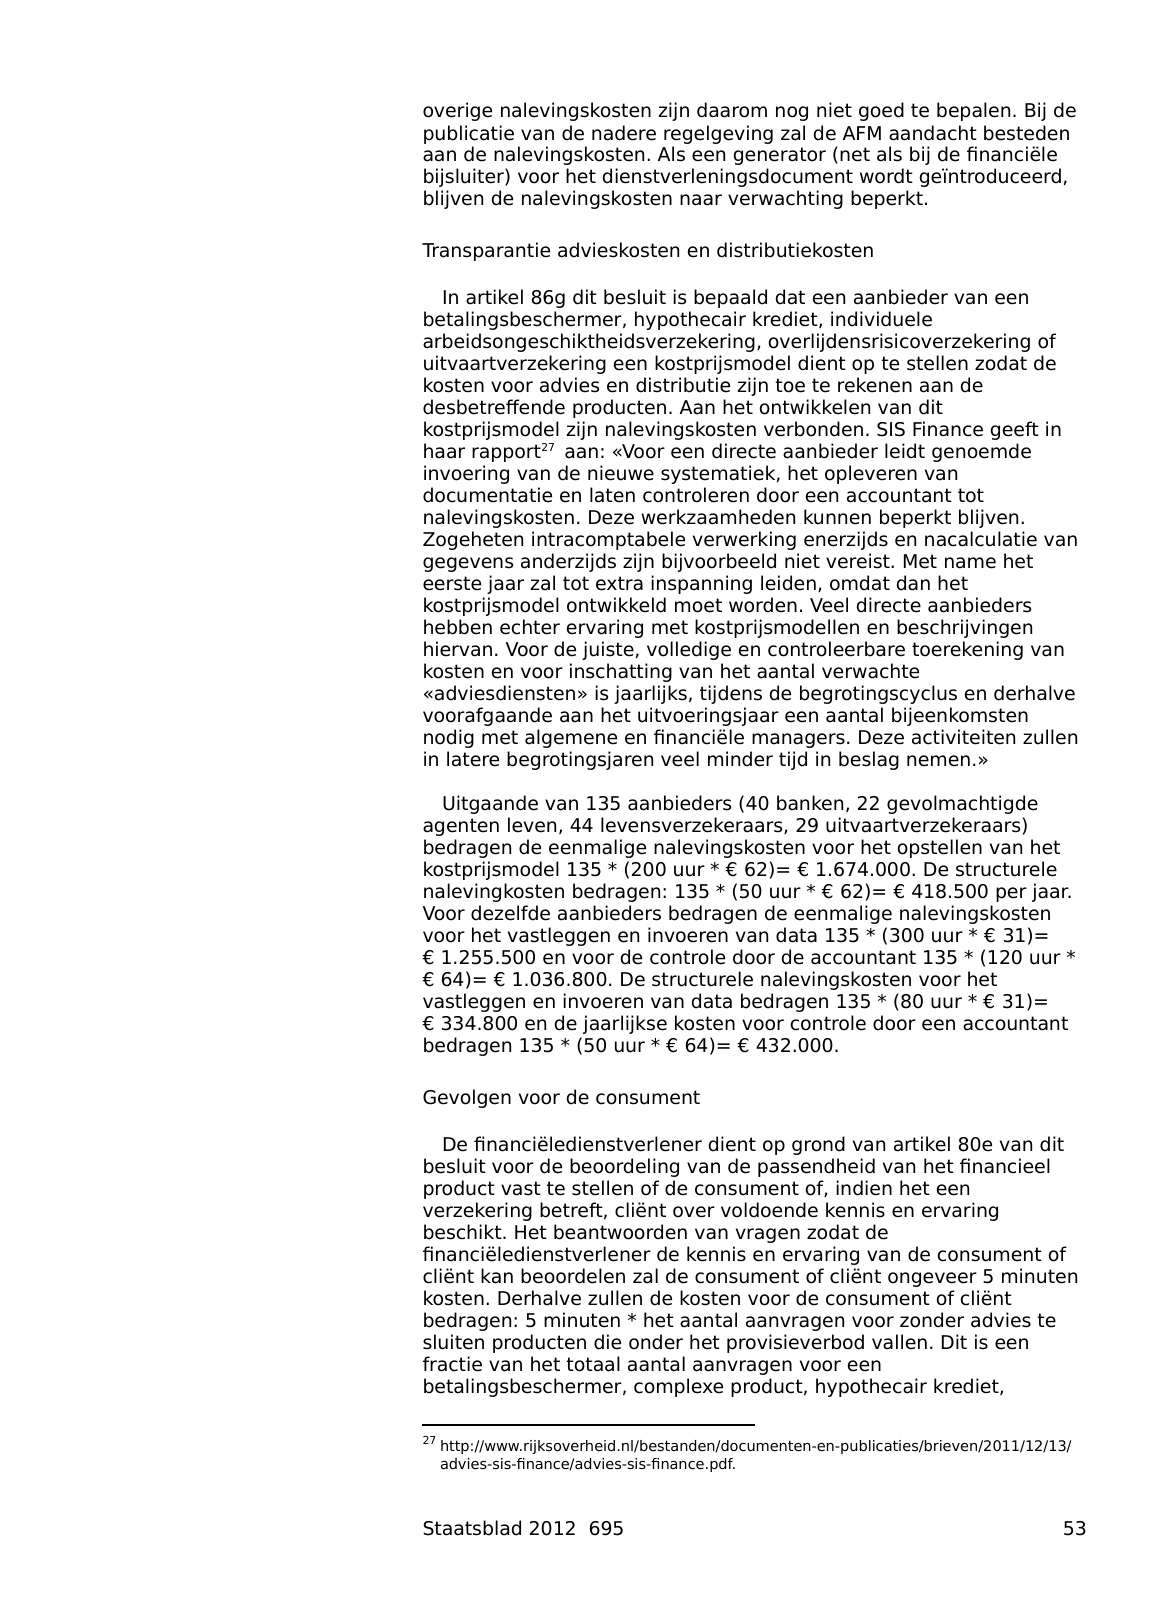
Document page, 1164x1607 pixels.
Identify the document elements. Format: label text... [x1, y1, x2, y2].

subtitle Transparantie advieskosten en distributiekosten [422, 240, 1087, 262]
text In artikel 86g dit besluit is bepaald dat een aanbieder van een betalingsbeschermer, hypothecair krediet, individuele arbeidsongeschiktheidsverzekering, overlijdensrisicoverzekering of uitvaartverzekering een kostprijsmodel dient op te stellen zodat de kosten voor advies en distributie zijn toe te rekenen aan de desbetreffende producten. Aan het ontwikkelen van dit kostprijsmodel zijn nalevingskosten verbonden. SIS Finance geeft in haar rapport aan: «Voor een directe aanbieder leidt genoemde invoering van de nieuwe systematiek, het opleveren van documentatie en laten controleren door een accountant tot nalevingskosten. Deze werkzaamheden kunnen beperkt blijven. Zogeheten intracomptabele verwerking enerzijds en nacalculatie van gegevens anderzijds zijn bijvoorbeeld niet vereist. Met name het eerste jaar zal tot extra inspanning leiden, omdat dan het kostprijsmodel ontwikkeld moet worden. Veel directe aanbieders hebben echter ervaring met kostprijsmodellen en beschrijvingen hiervan. Voor de juiste, volledige en controleerbare toerekening van kosten en voor inschatting van het aantal verwachte «adviesdiensten» is jaarlijks, tijdens de begrotingscyclus en derhalve voorafgaande aan het uitvoeringsjaar een aantal bijeenkomsten nodig met algemene en financiële managers. Deze activiteiten zullen in latere begrotingsjaren veel minder tijd in beslag nemen.» [422, 287, 1087, 771]
text overige nalevingskosten zijn daarom nog niet goed te bepalen. Bij de publicatie van de nadere regelgeving zal de AFM aandacht besteden aan de nalevingskosten. Als een generator (net als bij de financiële bijsluiter) voor het dienstverleningsdocument wordt geïntroduceerd, blijven de nalevingskosten naar verwachting beperkt. [422, 100, 1087, 210]
subtitle Gevolgen voor de consument [422, 1087, 1087, 1109]
text De financiëledienstverlener dient op grond van artikel 80e van dit besluit voor de beoordeling van de passendheid van het financieel product vast te stellen of de consument of, indien het een verzekering betreft, cliënt over voldoende kennis en ervaring beschikt. Het beantwoorden van vragen zodat de financiëledienstverlener de kennis en ervaring van de consument of cliënt kan beoordelen zal de consument of cliënt ongeveer 5 minuten kosten. Derhalve zullen de kosten voor de consument of cliënt bedragen: 5 minuten * het aantal aanvragen voor zonder advies te sluiten producten die onder het provisieverbod vallen. Dit is een fractie van het totaal aantal aanvragen voor een betalingsbeschermer, complexe product, hypothecair krediet, [422, 1134, 1087, 1397]
text Uitgaande van 135 aanbieders (40 banken, 22 gevolmachtigde agenten leven, 44 levensverzekeraars, 29 uitvaartverzekeraars) bedragen de eenmalige nalevingskosten voor het opstellen van het kostprijsmodel 135 * (200 uur * € 62)= € 1.674.000. De structurele nalevingkosten bedragen: 135 * (50 uur * € 62)= € 418.500 per jaar. Voor dezelfde aanbieders bedragen de eenmalige nalevingskosten voor het vastleggen en invoeren van data 135 * (300 uur * € 31)= € 1.255.500 en voor de controle door de accountant 135 * (120 uur * € 64)= € 1.036.800. De structurele nalevingskosten voor het vastleggen en invoeren van data bedragen 135 * (80 uur * € 31)= € 334.800 en de jaarlijkse kosten voor controle door een accountant bedragen 135 * (50 uur * € 64)= € 432.000. [422, 793, 1087, 1057]
text http://www.rijksoverheid.nl/bestanden/documenten-en-publicaties/brieven/2011/12/13/advies-sis-finance/advies-sis-finance.pdf. [422, 1434, 1087, 1473]
